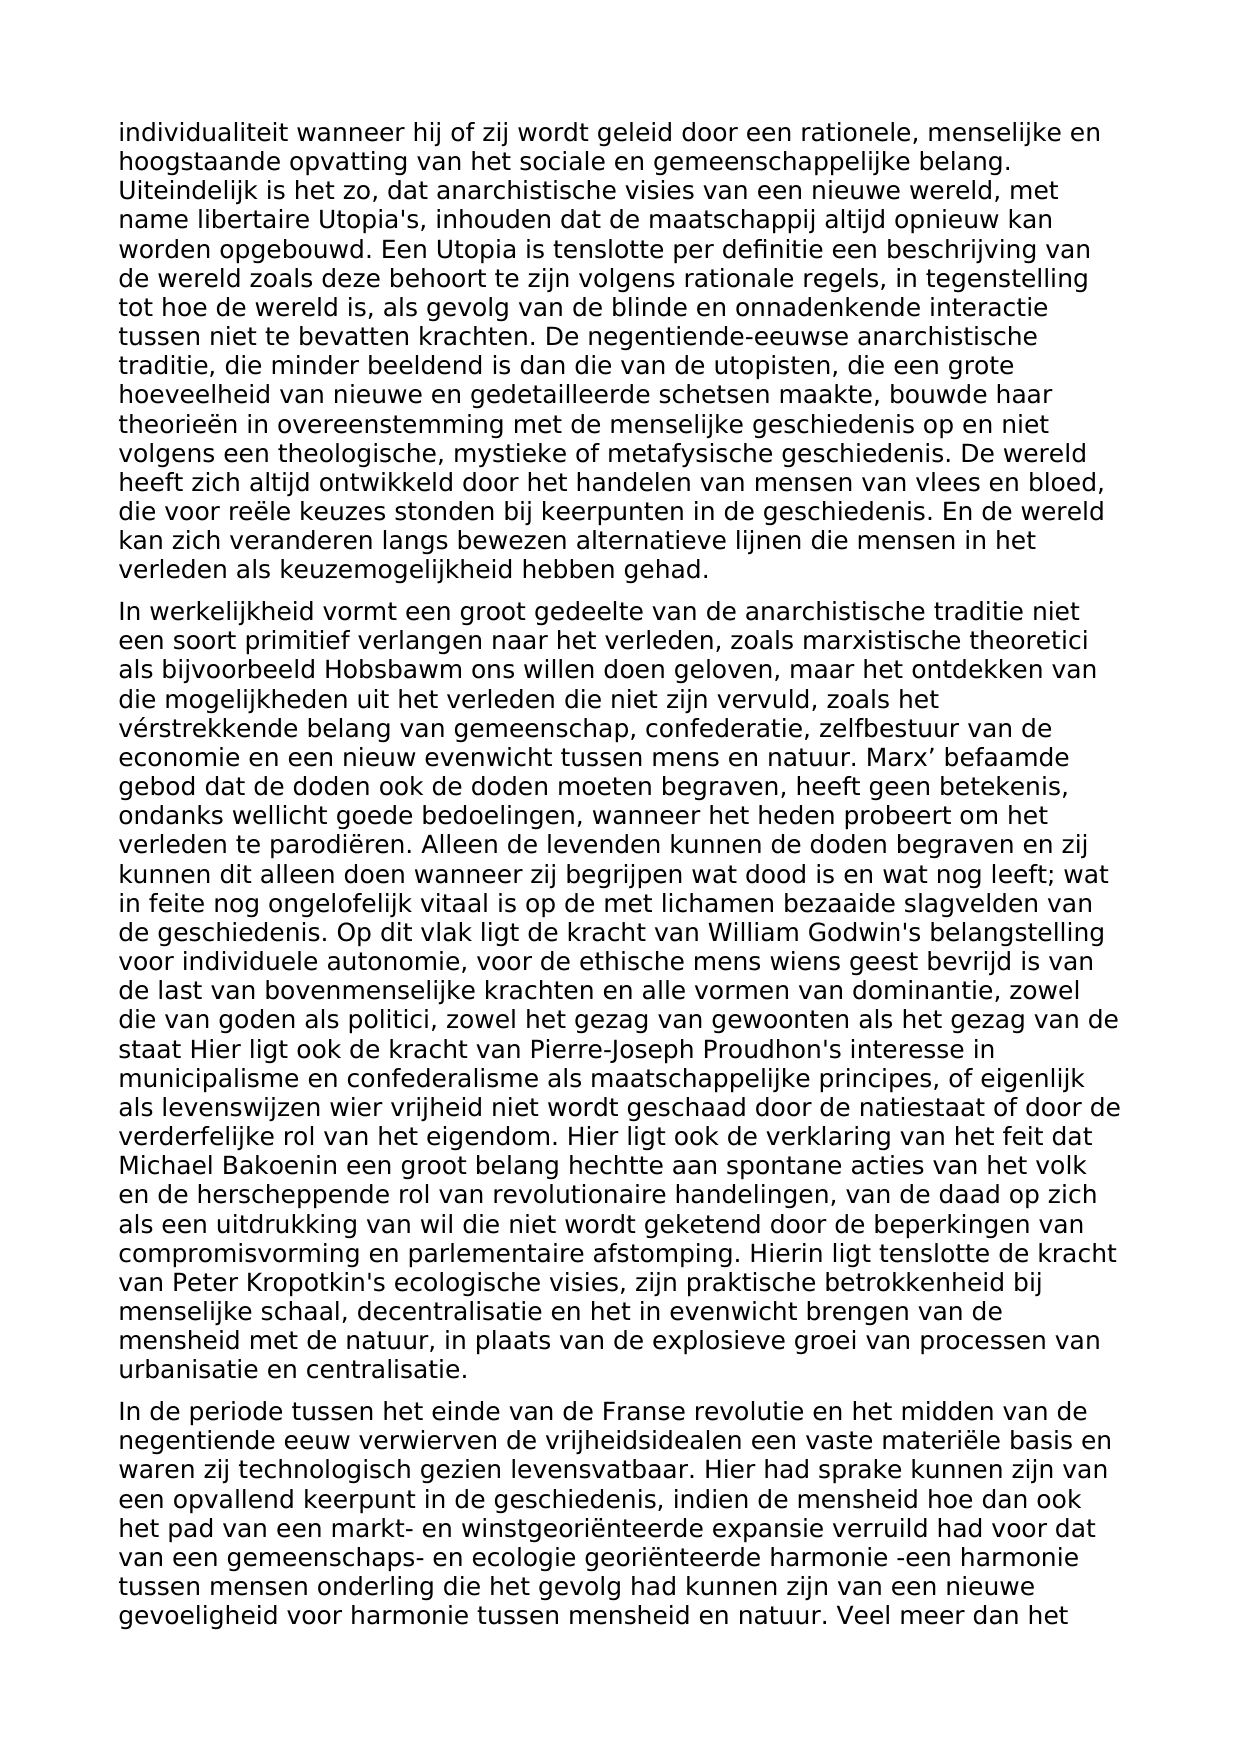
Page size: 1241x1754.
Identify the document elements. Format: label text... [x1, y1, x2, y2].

text individualiteit wanneer hij of zij wordt geleid door een rationele, menselijke en hoogstaande opvatting van het sociale en gemeenschappelijke belang. Uiteindelijk is het zo, dat anarchistische visies van een nieuwe wereld, met name libertaire Utopia's, inhouden dat de maatschappij altijd opnieuw kan worden opgebouwd. Een Utopia is tenslotte per definitie een beschrijving van de wereld zoals deze behoort te zijn volgens rationale regels, in tegenstelling tot hoe de wereld is, als gevolg van de blinde en onnadenkende interactie tussen niet te bevatten krachten. De negentiende-eeuwse anarchistische traditie, die minder beeldend is dan die van de utopisten, die een grote hoeveelheid van nieuwe en gedetailleerde schetsen maakte, bouwde haar theorieën in overeenstemming met de menselijke geschiedenis op en niet volgens een theologische, mystieke of metafysische geschiedenis. De wereld heeft zich altijd ontwikkeld door het handelen van mensen van vlees en bloed, die voor reële keuzes stonden bij keerpunten in de geschiedenis. En de wereld kan zich veranderen langs bewezen alternatieve lijnen die mensen in het verleden als keuzemogelijkheid hebben gehad. [118, 118, 1122, 585]
text In werkelijkheid vormt een groot gedeelte van de anarchistische traditie niet een soort primitief verlangen naar het verleden, zoals marxistische theoretici als bijvoorbeeld Hobsbawm ons willen doen geloven, maar het ontdekken van die mogelijkheden uit het verleden die niet zijn vervuld, zoals het vérstrekkende belang van gemeenschap, confederatie, zelfbestuur van de economie en een nieuw evenwicht tussen mens en natuur. Marx’ befaamde gebod dat de doden ook de doden moeten begraven, heeft geen betekenis, ondanks wellicht goede bedoelingen, wanneer het heden probeert om het verleden te parodiëren. Alleen de levenden kunnen de doden begraven en zij kunnen dit alleen doen wanneer zij begrijpen wat dood is en wat nog leeft; wat in feite nog ongelofelijk vitaal is op de met lichamen bezaaide slagvelden van de geschiedenis. Op dit vlak ligt de kracht van William Godwin's belangstelling voor individuele autonomie, voor de ethische mens wiens geest bevrijd is van de last van bovenmenselijke krachten en alle vormen van dominantie, zowel die van goden als politici, zowel het gezag van gewoonten als het gezag van de staat Hier ligt ook de kracht van Pierre-Joseph Proudhon's interesse in municipalisme en confederalisme als maatschappelijke principes, of eigenlijk als levenswijzen wier vrijheid niet wordt geschaad door de natiestaat of door de verderfelijke rol van het eigendom. Hier ligt ook de verklaring van het feit dat Michael Bakoenin een groot belang hechtte aan spontane acties van het volk en de herscheppende rol van revolutionaire handelingen, van de daad op zich als een uitdrukking van wil die niet wordt geketend door de beperkingen van compromisvorming en parlementaire afstomping. Hierin ligt tenslotte de kracht van Peter Kropotkin's ecologische visies, zijn praktische betrokkenheid bij menselijke schaal, decentralisatie en het in evenwicht brengen van de mensheid met de natuur, in plaats van de explosieve groei van processen van urbanisatie en centralisatie. [118, 597, 1122, 1385]
text In de periode tussen het einde van de Franse revolutie en het midden van de negentiende eeuw verwierven de vrijheidsidealen een vaste materiële basis en waren zij technologisch gezien levensvatbaar. Hier had sprake kunnen zijn van een opvallend keerpunt in de geschiedenis, indien de mensheid hoe dan ook het pad van een markt- en winstgeoriënteerde expansie verruild had voor dat van een gemeenschaps- en ecologie georiënteerde harmonie -een harmonie tussen mensen onderling die het gevolg had kunnen zijn van een nieuwe gevoeligheid voor harmonie tussen mensheid en natuur. Veel meer dan het [118, 1397, 1122, 1631]
